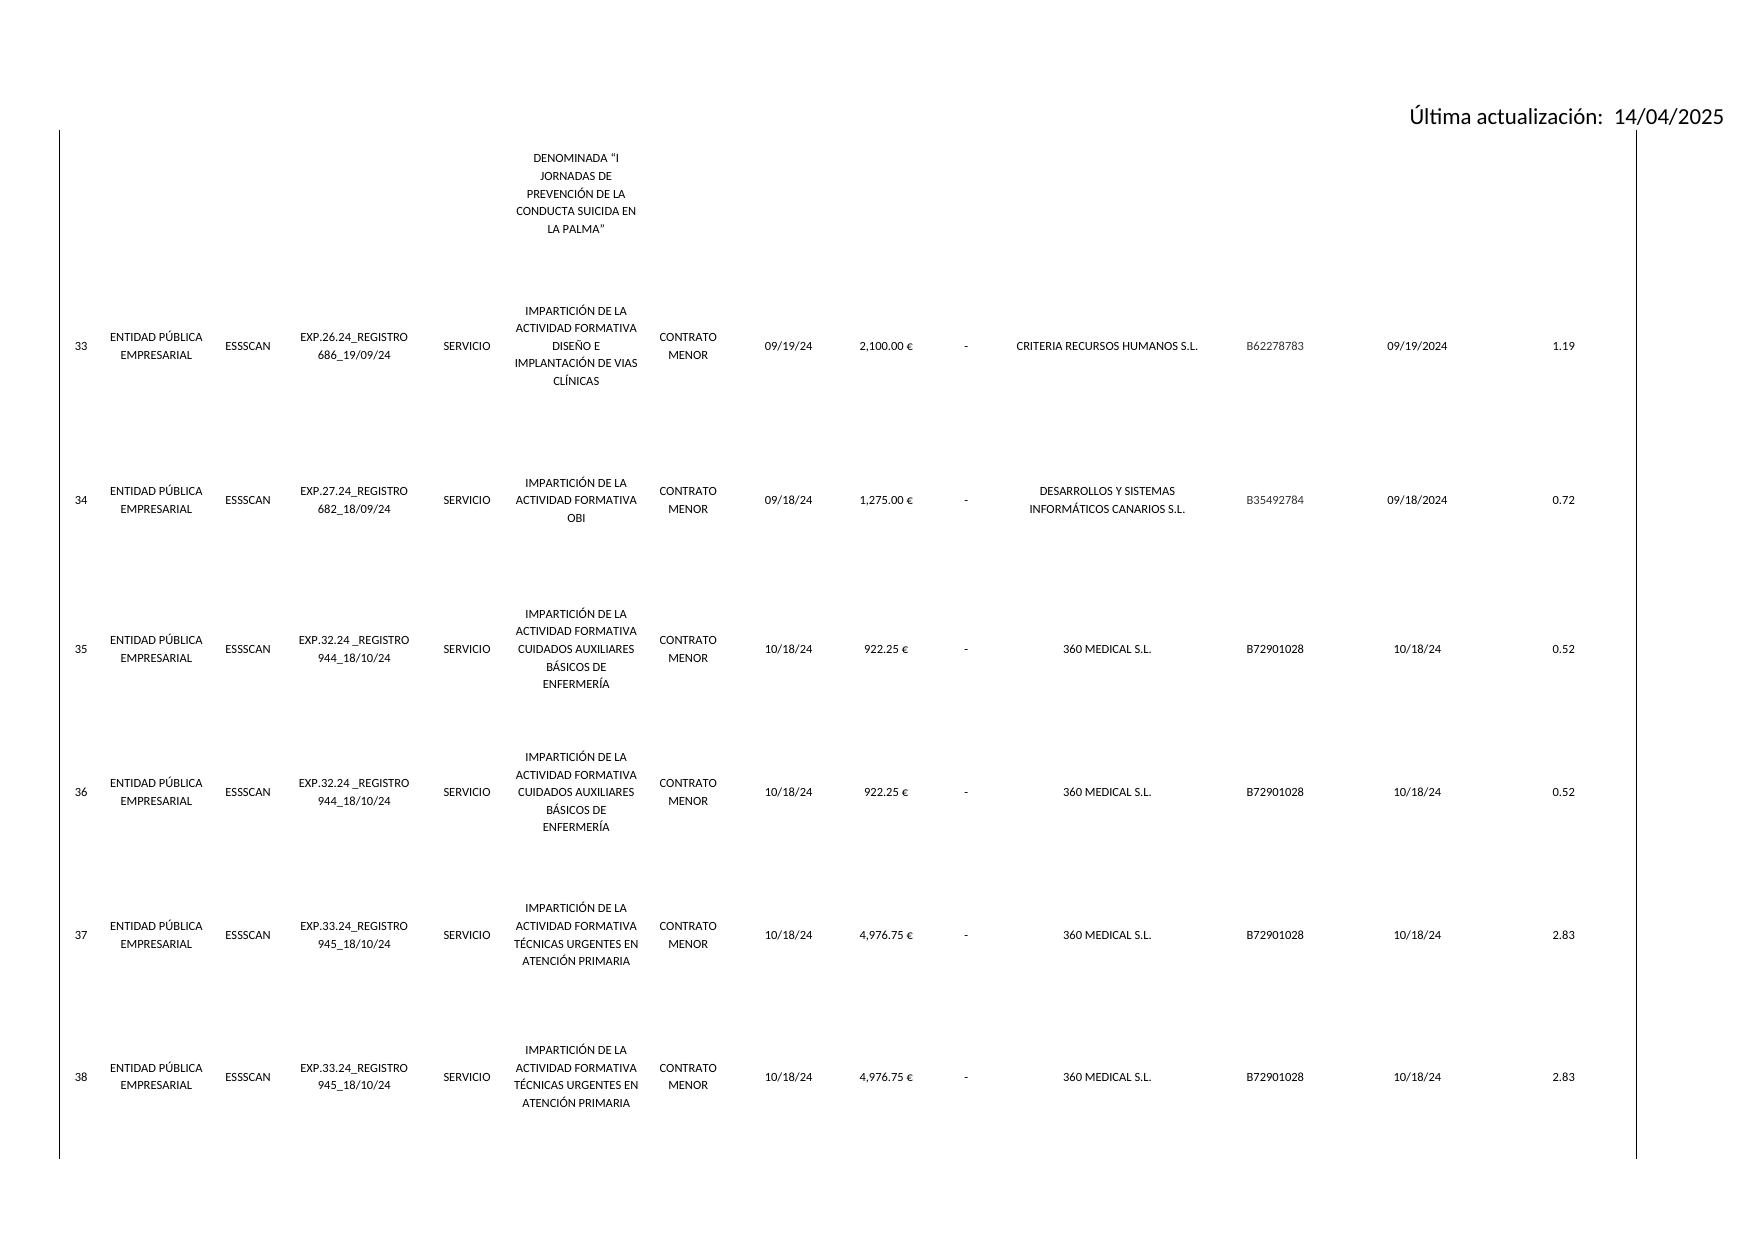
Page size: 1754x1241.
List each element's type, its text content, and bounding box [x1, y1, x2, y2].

table_cell [283, 130, 425, 280]
table_cell 33 [60, 280, 100, 434]
table_cell EXP.32.24 _REGISTRO 944_18/10/24 [283, 732, 425, 875]
table_cell 18/10/24 [1340, 875, 1494, 1017]
table_cell SERVICIO [425, 875, 508, 1017]
table_cell [100, 130, 213, 280]
table_cell ESSSCAN [213, 1017, 283, 1159]
table_cell 19/09/2024 [1340, 280, 1494, 434]
table_cell 34 [60, 434, 100, 589]
table_cell IMPARTICIÓN DE LA ACTIVIDAD FORMATIVA TÉCNICAS URGENTES EN ATENCIÓN PRIMARIA [508, 1017, 644, 1159]
table_cell 2,83 [1494, 875, 1636, 1017]
table_cell ESSSCAN [213, 434, 283, 589]
table_cell [732, 130, 844, 280]
table_cell 360 MEDICAL S.L. [1004, 1017, 1210, 1159]
table_cell 4.976,75 € [844, 1017, 928, 1159]
table_cell CONTRATO MENOR [644, 434, 732, 589]
table_cell - [928, 589, 1004, 732]
table_cell B62278783 [1210, 280, 1340, 434]
table_cell 18/10/24 [732, 732, 844, 875]
table_cell 37 [60, 875, 100, 1017]
table_cell EXP.27.24_REGISTRO 682_18/09/24 [283, 434, 425, 589]
table_cell EXP.26.24_REGISTRO 686_19/09/24 [283, 280, 425, 434]
table_cell EXP.32.24 _REGISTRO 944_18/10/24 [283, 589, 425, 732]
table_cell ESSSCAN [213, 732, 283, 875]
table_cell 909,50 € [844, 130, 928, 280]
table_cell IMPARTICIÓN DE LA ACTIVIDAD FORMATIVA CUIDADOS AUXILIARES BÁSICOS DE ENFERMERÍA [508, 732, 644, 875]
table_cell IMPARTICIÓN DE LA ACTIVIDAD FORMATIVA TÉCNICAS URGENTES EN ATENCIÓN PRIMARIA [508, 875, 644, 1017]
table_cell CONTRATO MENOR [644, 280, 732, 434]
table_cell 36 [60, 732, 100, 875]
table_cell EXP.33.24_REGISTRO 945_18/10/24 [283, 875, 425, 1017]
table_cell B72901028 [1210, 1017, 1340, 1159]
table_cell IMPARTICIÓN DE LA ACTIVIDAD FORMATIVA CUIDADOS AUXILIARES BÁSICOS DE ENFERMERÍA [508, 589, 644, 732]
table_cell CRITERIA RECURSOS HUMANOS S.L. [1004, 280, 1210, 434]
table_cell 18/10/24 [732, 1017, 844, 1159]
table_cell [213, 130, 283, 280]
table_cell CONTRATO MENOR [644, 1017, 732, 1159]
table_cell SERVICIO [425, 732, 508, 875]
table_cell B72901028 [1210, 589, 1340, 732]
table_cell ESSSCAN [213, 875, 283, 1017]
table_cell - [928, 280, 1004, 434]
table_cell [60, 130, 100, 280]
table_cell 38 [60, 1017, 100, 1159]
table_cell SERVICIO [425, 1017, 508, 1159]
table_cell IMPARTICIÓN DE LA ACTIVIDAD FORMATIVA DISEÑO E IMPLANTACIÓN DE VIAS CLÍNICAS [508, 280, 644, 434]
table_cell CONTRATO MENOR [644, 589, 732, 732]
table_cell 18/10/24 [1340, 1017, 1494, 1159]
table_cell - [928, 434, 1004, 589]
table_cell [1340, 130, 1494, 280]
table_cell 360 MEDICAL S.L. [1004, 589, 1210, 732]
table_cell 18/10/24 [1340, 589, 1494, 732]
table_cell B72901028 [1210, 732, 1340, 875]
table_cell 1,19 [1494, 280, 1636, 434]
table_cell ENTIDAD PÚBLICA EMPRESARIAL [100, 434, 213, 589]
table_cell SERVICIO [425, 589, 508, 732]
table_cell ESSSCAN [213, 589, 283, 732]
table_cell 0,52 [1494, 732, 1636, 875]
table_cell 19/09/24 [732, 280, 844, 434]
table_cell 2,83 [1494, 1017, 1636, 1159]
table_cell CONTRATO MENOR [644, 875, 732, 1017]
table_cell ENTIDAD PÚBLICA EMPRESARIAL [100, 732, 213, 875]
table_cell 18/10/24 [1340, 732, 1494, 875]
table_cell [1004, 130, 1210, 280]
table_cell 0,72 [1494, 434, 1636, 589]
table_cell [1210, 130, 1340, 280]
table_cell ESSSCAN [213, 280, 283, 434]
table_cell SERVICIO [425, 434, 508, 589]
table_cell 922,25 € [844, 589, 928, 732]
table_cell [644, 130, 732, 280]
table_cell - [928, 1017, 1004, 1159]
table_cell 18/09/24 [732, 434, 844, 589]
table_cell 0,52 [1494, 589, 1636, 732]
table_cell EXP.33.24_REGISTRO 945_18/10/24 [283, 1017, 425, 1159]
table_cell - [928, 875, 1004, 1017]
table_cell SERVICIO [425, 280, 508, 434]
table_cell 4.976,75 € [844, 875, 928, 1017]
table_cell IMPARTICIÓN DE LA ACTIVIDAD FORMATIVA OBI [508, 434, 644, 589]
table_cell - [928, 130, 1004, 280]
table_cell 0,52 [1494, 130, 1636, 280]
table_cell CONTRATO MENOR [644, 732, 732, 875]
table_cell B72901028 [1210, 875, 1340, 1017]
table_cell 18/10/24 [732, 589, 844, 732]
table_cell 18/09/2024 [1340, 434, 1494, 589]
table_cell 18/10/24 [732, 875, 844, 1017]
table_cell - [928, 732, 1004, 875]
table_cell DENOMINADA “I JORNADAS DE PREVENCIÓN DE LA CONDUCTA SUICIDA EN LA PALMA” [508, 130, 644, 280]
table_cell 922,25 € [844, 732, 928, 875]
table_cell 2.100,00 € [844, 280, 928, 434]
table_cell ENTIDAD PÚBLICA EMPRESARIAL [100, 875, 213, 1017]
table_cell DESARROLLOS Y SISTEMAS INFORMÁTICOS CANARIOS S.L. [1004, 434, 1210, 589]
table_cell ENTIDAD PÚBLICA EMPRESARIAL [100, 589, 213, 732]
table_cell ENTIDAD PÚBLICA EMPRESARIAL [100, 280, 213, 434]
table_cell 35 [60, 589, 100, 732]
table_cell 1.275,00 € [844, 434, 928, 589]
table_cell [425, 130, 508, 280]
table_cell B35492784 [1210, 434, 1340, 589]
table_cell ENTIDAD PÚBLICA EMPRESARIAL [100, 1017, 213, 1159]
table_cell 360 MEDICAL S.L. [1004, 875, 1210, 1017]
table_cell 360 MEDICAL S.L. [1004, 732, 1210, 875]
